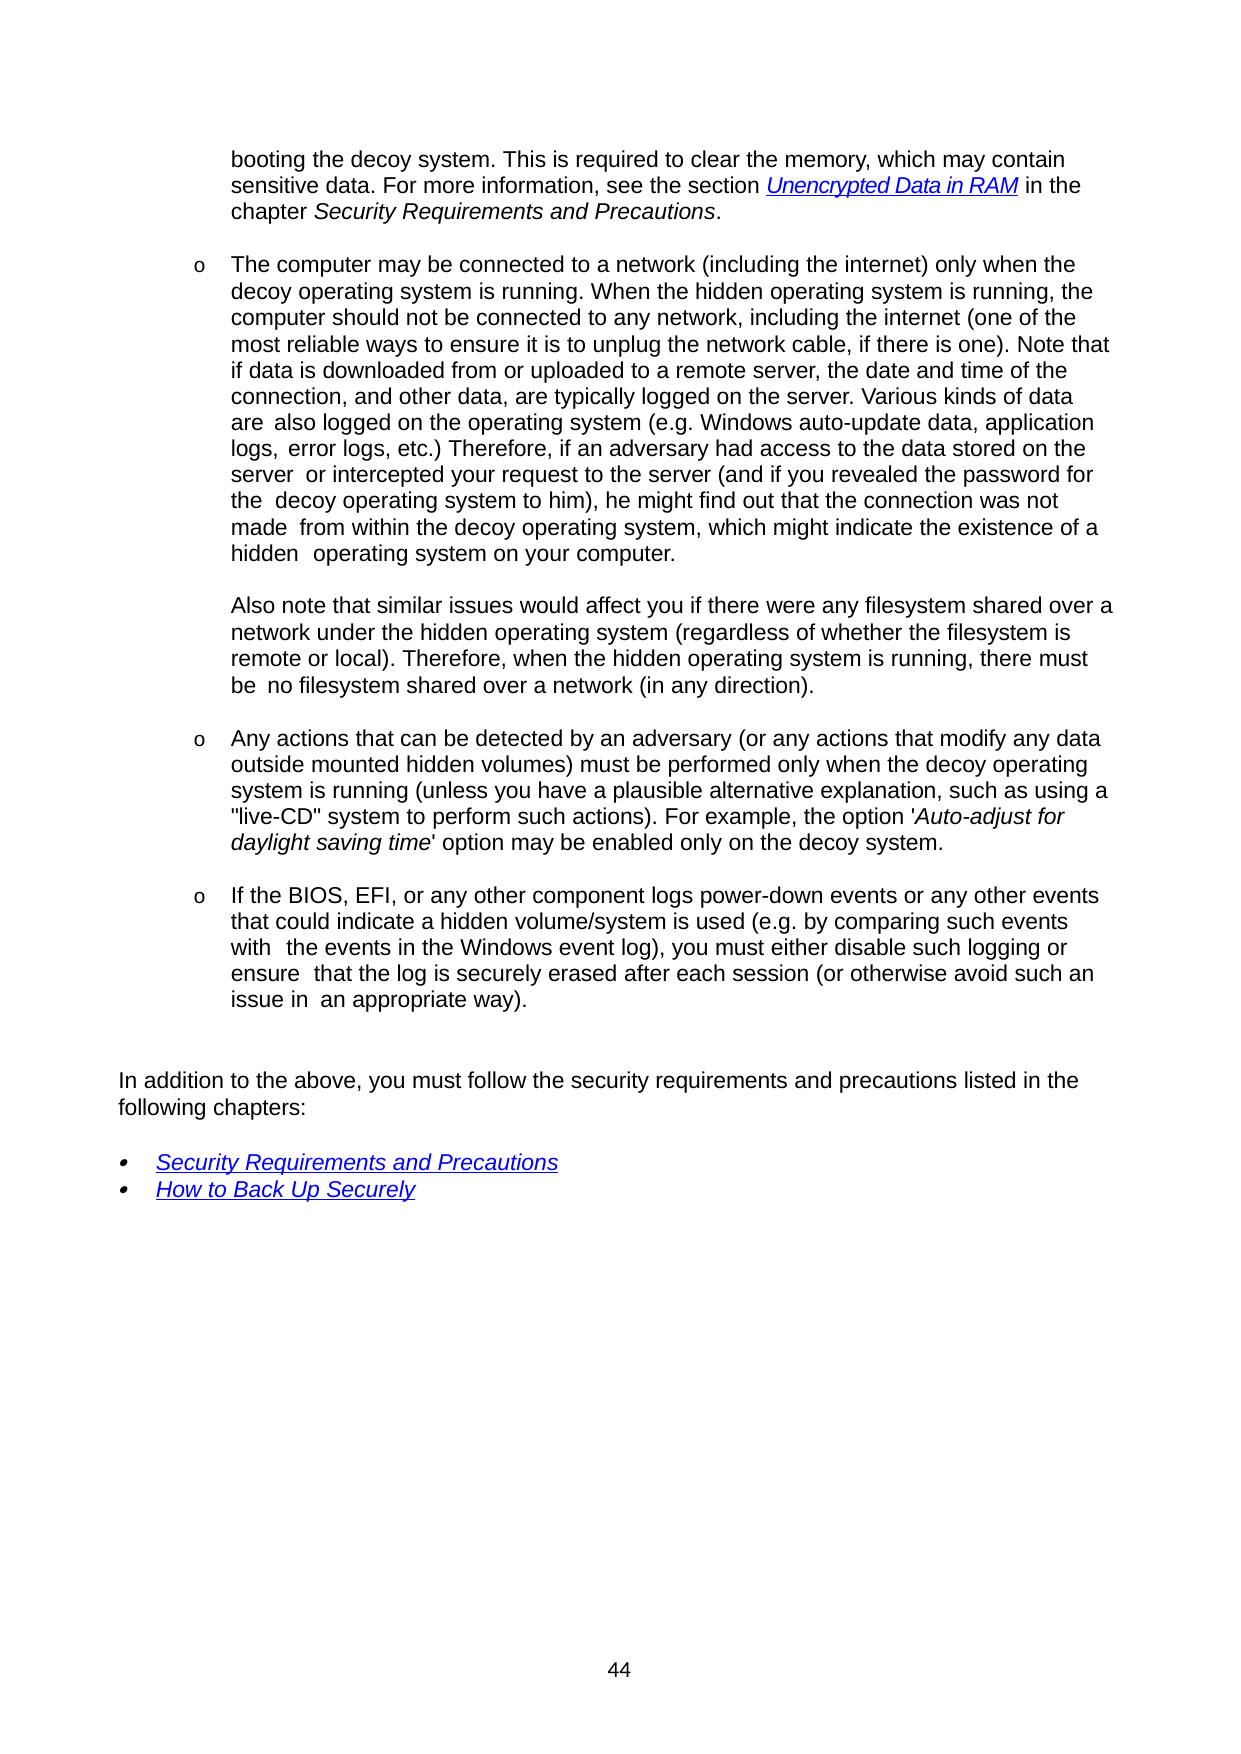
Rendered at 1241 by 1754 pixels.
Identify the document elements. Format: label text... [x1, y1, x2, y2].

text In addition to the above, you must follow the security requirements and precautions listed in the following chapters: [118, 1067, 1112, 1120]
text Also note that similar issues would affect you if there were any filesystem shared over a network under the hidden operating system (regardless of whether the filesystem is remote or local). Therefore, when the hidden operating system is running, there must be no filesystem shared over a network (in any direction). [231, 592, 1115, 698]
list Any actions that can be detected by an adversary (or any actions that modify any data outside mounted hidden volumes) must be performed only when the decoy operating system is running (unless you have a plausible alternative explanation, such as using a "live-CD" system to perform such actions). For example, the option 'Auto-adjust for daylight saving time' option may be enabled only on the decoy system. [193, 724, 1112, 855]
list Security Requirements and Precautions [118, 1149, 1132, 1176]
list If the BIOS, EFI, or any other component logs power-down events or any other events that could indicate a hidden volume/system is used (e.g. by comparing such events with the events in the Windows event log), you must either disable such logging or ensure that the log is securely erased after each session (or otherwise avoid such an issue in an appropriate way). [193, 882, 1112, 1012]
list How to Back Up Securely [118, 1176, 1132, 1202]
list The computer may be connected to a network (including the internet) only when the decoy operating system is running. When the hidden operating system is running, the computer should not be connected to any network, including the internet (one of the most reliable ways to ensure it is to unplug the network cable, if there is one). Note that if data is downloaded from or uploaded to a remote server, the date and time of the connection, and other data, are typically logged on the server. Various kinds of data are also logged on the operating system (e.g. Windows auto-update data, application logs, error logs, etc.) Therefore, if an adversary had access to the data stored on the server or intercepted your request to the server (and if you revealed the password for the decoy operating system to him), he might find out that the connection was not made from within the decoy operating system, which might indicate the existence of a hidden operating system on your computer. [193, 251, 1109, 566]
text booting the decoy system. This is required to clear the memory, which may contain sensitive data. For more information, see the section Unencrypted Data in RAM in the chapter Security Requirements and Precautions. [231, 146, 1112, 224]
